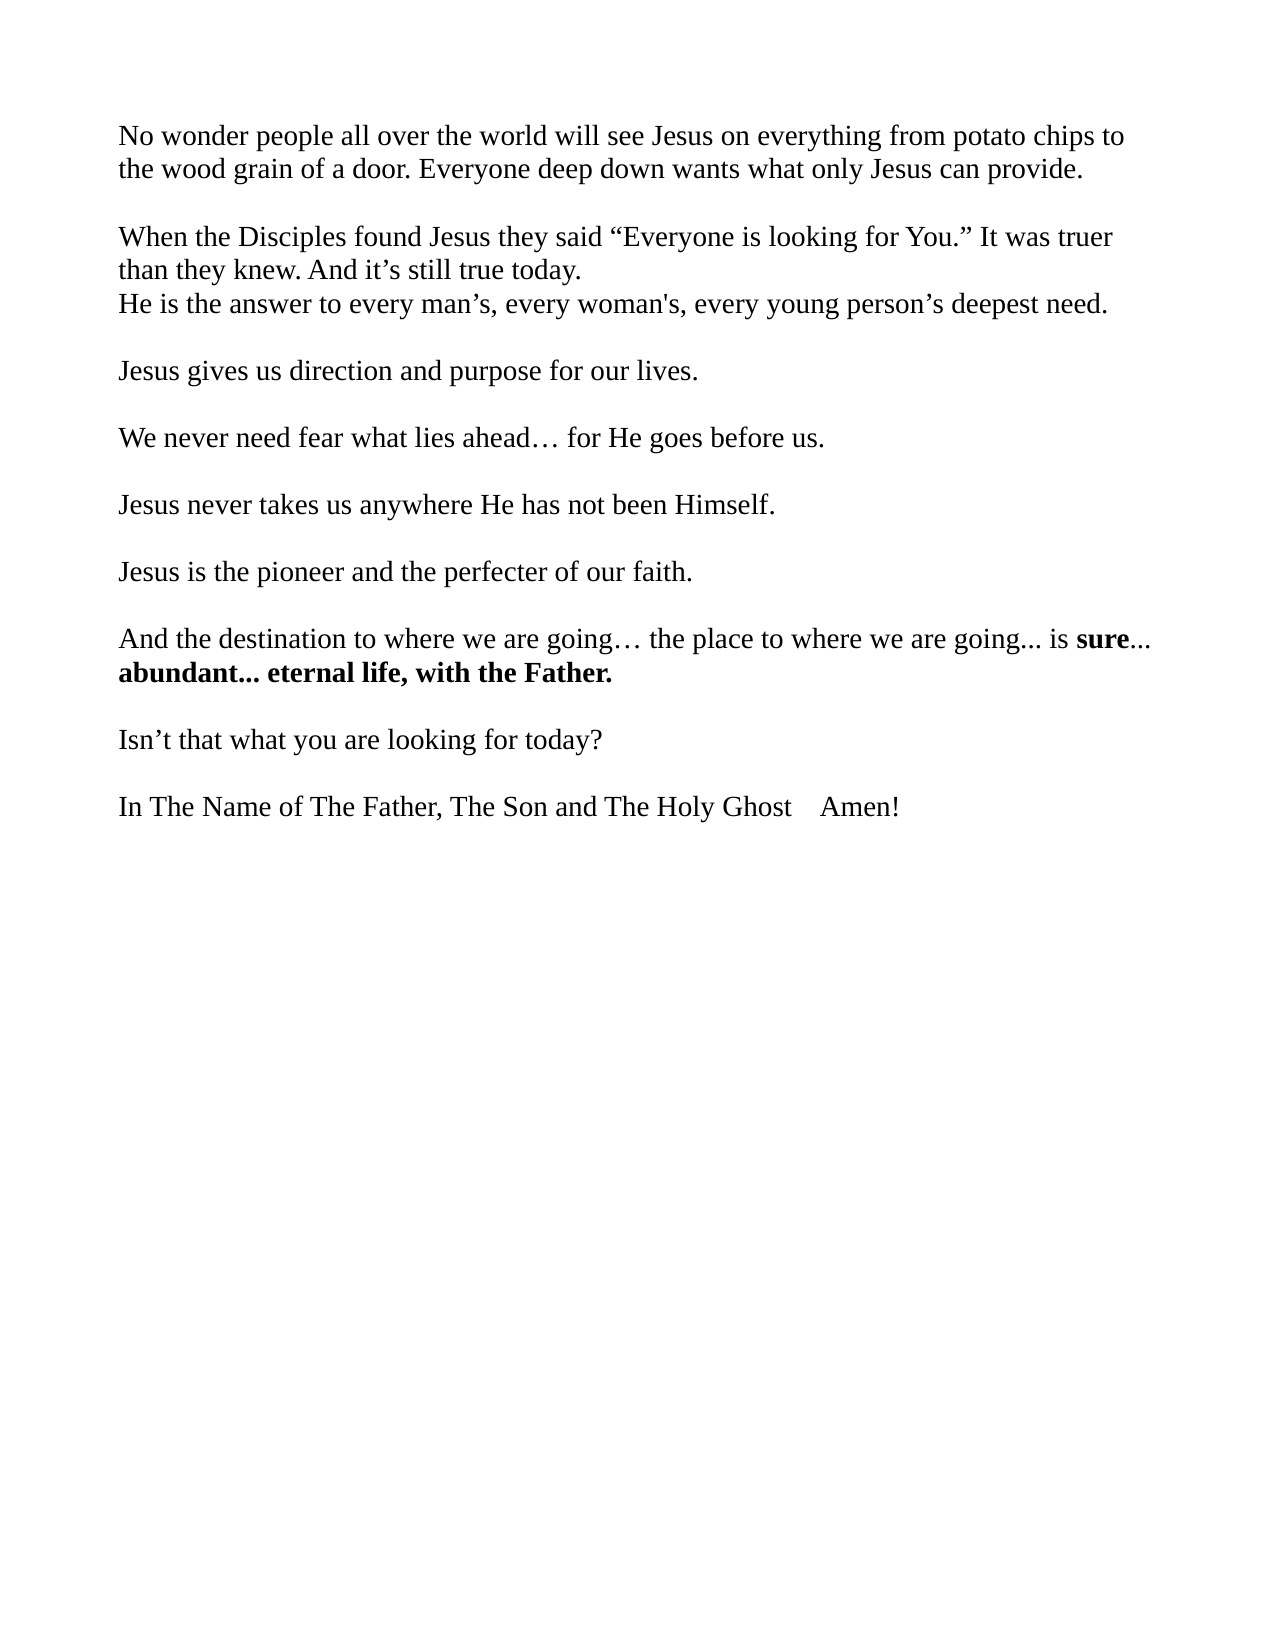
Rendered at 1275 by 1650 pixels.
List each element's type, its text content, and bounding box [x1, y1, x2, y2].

text We never need fear what lies ahead… for He goes before us. [118, 420, 1157, 453]
text And the destination to where we are going… the place to where we are going... is sure... abundant... eternal life, with the Father. [118, 621, 1157, 688]
text In The Name of The Father, The Son and The Holy Ghost Amen! [118, 789, 1157, 822]
text He is the answer to every man’s, every woman's, every young person’s deepest need. [118, 286, 1157, 319]
text Jesus never takes us anywhere He has not been Himself. [118, 487, 1157, 521]
text When the Disciples found Jesus they said “Everyone is looking for You.” It was truer than they knew. And it’s still true today. [118, 219, 1157, 286]
text No wonder people all over the world will see Jesus on everything from potato chips to the wood grain of a door. Everyone deep down wants what only Jesus can provide. [118, 118, 1157, 185]
text Jesus is the pioneer and the perfecter of our faith. [118, 554, 1157, 588]
text Isn’t that what you are looking for today? [118, 722, 1157, 755]
text Jesus gives us direction and purpose for our lives. [118, 353, 1157, 386]
